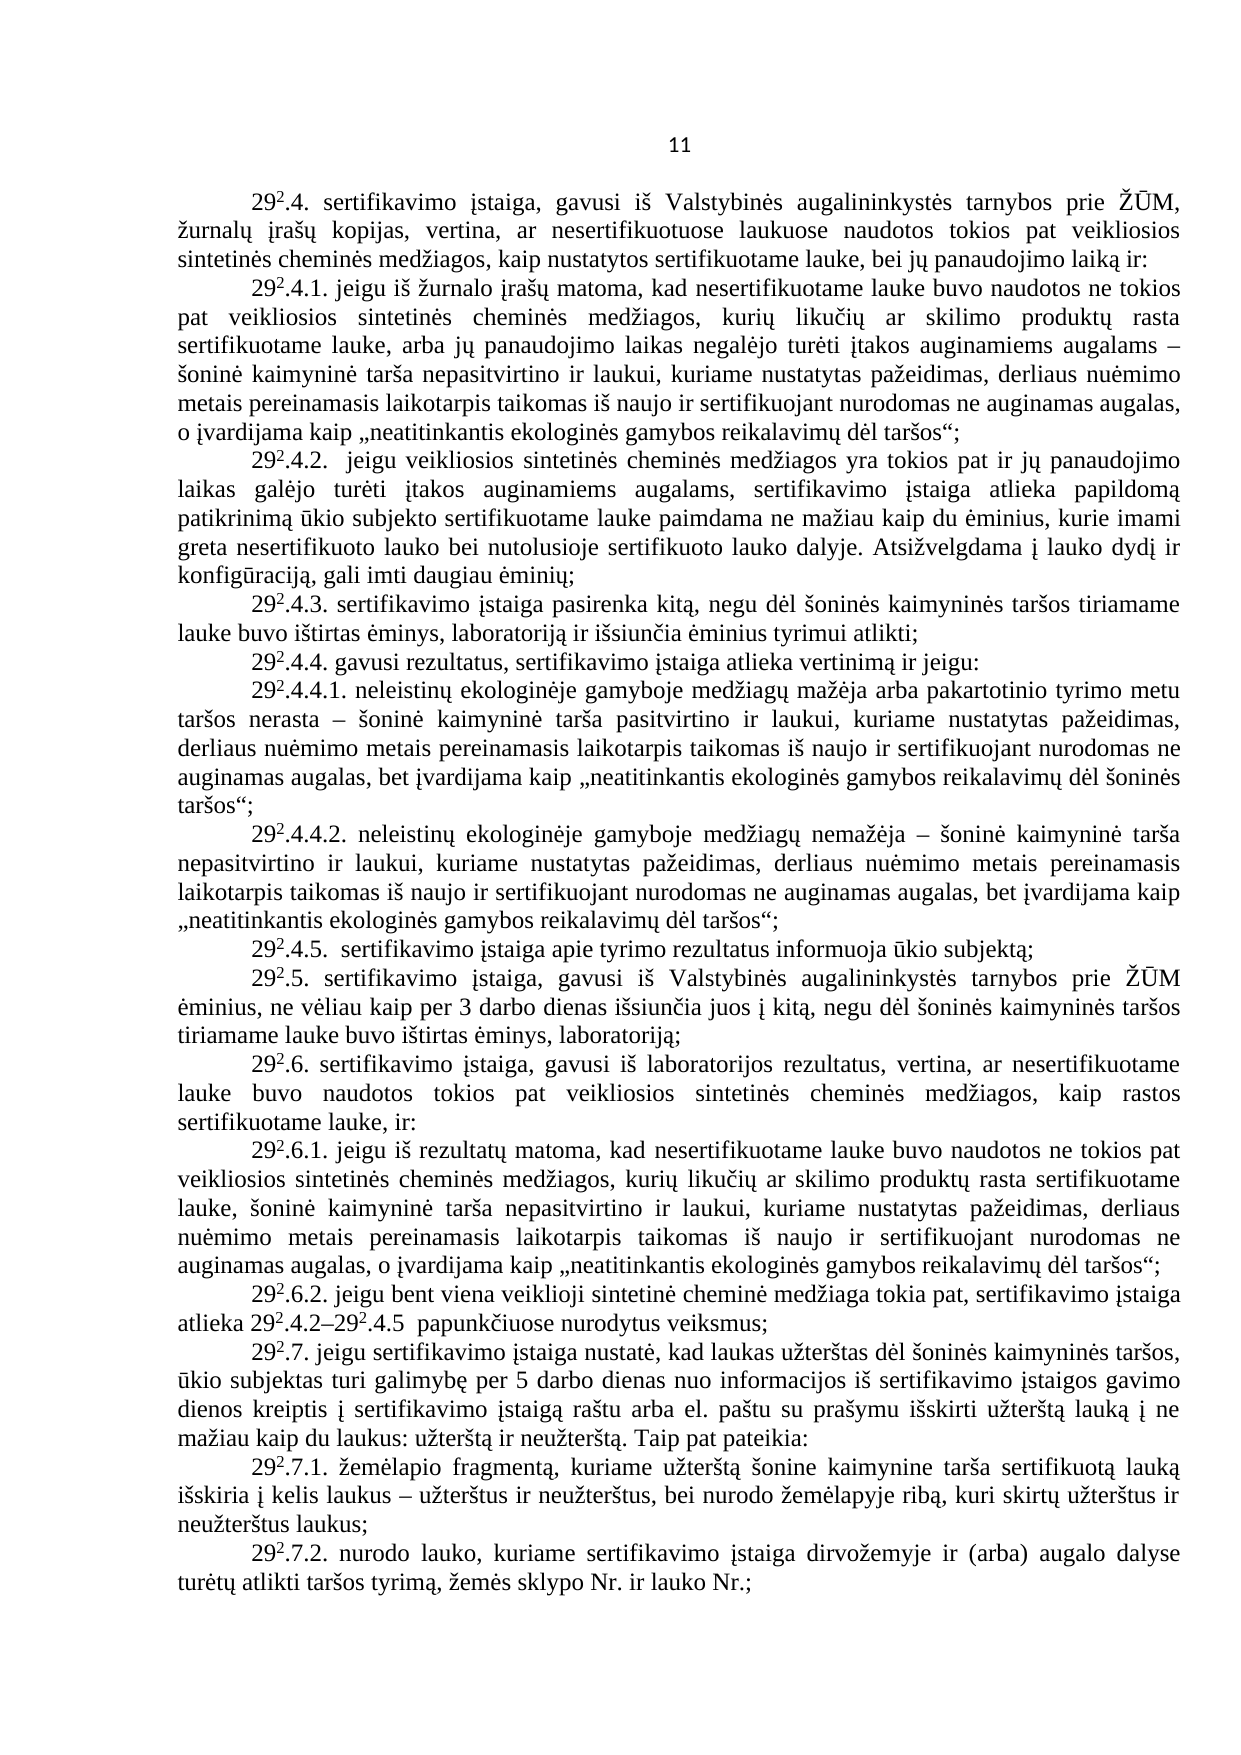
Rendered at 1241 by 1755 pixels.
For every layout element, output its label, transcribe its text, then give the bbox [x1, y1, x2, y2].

text 292.7. jeigu sertifikavimo įstaiga nustatė, kad laukas užterštas dėl šoninės kaimyninės taršos, ūkio subjektas turi galimybę per 5 darbo dienas nuo informacijos iš sertifikavimo įstaigos gavimo dienos kreiptis į sertifikavimo įstaigą raštu arba el. paštu su prašymu išskirti užterštą lauką į ne mažiau kaip du laukus: užterštą ir neužterštą. Taip pat pateikia: [177, 1337, 1181, 1452]
text 292.4.2. jeigu veikliosios sintetinės cheminės medžiagos yra tokios pat ir jų panaudojimo laikas galėjo turėti įtakos auginamiems augalams, sertifikavimo įstaiga atlieka papildomą patikrinimą ūkio subjekto sertifikuotame lauke paimdama ne mažiau kaip du ėminius, kurie imami greta nesertifikuoto lauko bei nutolusioje sertifikuoto lauko dalyje. Atsižvelgdama į lauko dydį ir konfigūraciją, gali imti daugiau ėminių; [177, 445, 1181, 589]
text 292.6. sertifikavimo įstaiga, gavusi iš laboratorijos rezultatus, vertina, ar nesertifikuotame lauke buvo naudotos tokios pat veikliosios sintetinės cheminės medžiagos, kaip rastos sertifikuotame lauke, ir: [177, 1049, 1181, 1135]
text 292.6.2. jeigu bent viena veiklioji sintetinė cheminė medžiaga tokia pat, sertifikavimo įstaiga atlieka 292.4.2–292.4.5 papunkčiuose nurodytus veiksmus; [177, 1279, 1181, 1337]
text 292.4.5. sertifikavimo įstaiga apie tyrimo rezultatus informuoja ūkio subjektą; [177, 934, 1181, 963]
text 292.4.4.1. neleistinų ekologinėje gamyboje medžiagų mažėja arba pakartotinio tyrimo metu taršos nerasta – šoninė kaimyninė tarša pasitvirtino ir laukui, kuriame nustatytas pažeidimas, derliaus nuėmimo metais pereinamasis laikotarpis taikomas iš naujo ir sertifikuojant nurodomas ne auginamas augalas, bet įvardijama kaip „neatitinkantis ekologinės gamybos reikalavimų dėl šoninės taršos“; [177, 675, 1181, 819]
text 292.7.1. žemėlapio fragmentą, kuriame užterštą šonine kaimynine tarša sertifikuotą lauką išskiria į kelis laukus – užterštus ir neužterštus, bei nurodo žemėlapyje ribą, kuri skirtų užterštus ir neužterštus laukus; [177, 1452, 1181, 1538]
text 292.4.4.2. neleistinų ekologinėje gamyboje medžiagų nemažėja – šoninė kaimyninė tarša nepasitvirtino ir laukui, kuriame nustatytas pažeidimas, derliaus nuėmimo metais pereinamasis laikotarpis taikomas iš naujo ir sertifikuojant nurodomas ne auginamas augalas, bet įvardijama kaip „neatitinkantis ekologinės gamybos reikalavimų dėl taršos“; [177, 819, 1181, 934]
text 292.5. sertifikavimo įstaiga, gavusi iš Valstybinės augalininkystės tarnybos prie ŽŪM ėminius, ne vėliau kaip per 3 darbo dienas išsiunčia juos į kitą, negu dėl šoninės kaimyninės taršos tiriamame lauke buvo ištirtas ėminys, laboratoriją; [177, 963, 1181, 1049]
text 292.4. sertifikavimo įstaiga, gavusi iš Valstybinės augalininkystės tarnybos prie ŽŪM, žurnalų įrašų kopijas, vertina, ar nesertifikuotuose laukuose naudotos tokios pat veikliosios sintetinės cheminės medžiagos, kaip nustatytos sertifikuotame lauke, bei jų panaudojimo laiką ir: [177, 187, 1181, 273]
text 292.4.3. sertifikavimo įstaiga pasirenka kitą, negu dėl šoninės kaimyninės taršos tiriamame lauke buvo ištirtas ėminys, laboratoriją ir išsiunčia ėminius tyrimui atlikti; [177, 589, 1181, 647]
text 292.4.4. gavusi rezultatus, sertifikavimo įstaiga atlieka vertinimą ir jeigu: [177, 647, 1181, 675]
text 292.7.2. nurodo lauko, kuriame sertifikavimo įstaiga dirvožemyje ir (arba) augalo dalyse turėtų atlikti taršos tyrimą, žemės sklypo Nr. ir lauko Nr.; [177, 1538, 1181, 1595]
text 292.6.1. jeigu iš rezultatų matoma, kad nesertifikuotame lauke buvo naudotos ne tokios pat veikliosios sintetinės cheminės medžiagos, kurių likučių ar skilimo produktų rasta sertifikuotame lauke, šoninė kaimyninė tarša nepasitvirtino ir laukui, kuriame nustatytas pažeidimas, derliaus nuėmimo metais pereinamasis laikotarpis taikomas iš naujo ir sertifikuojant nurodomas ne auginamas augalas, o įvardijama kaip „neatitinkantis ekologinės gamybos reikalavimų dėl taršos“; [177, 1135, 1181, 1279]
text 292.4.1. jeigu iš žurnalo įrašų matoma, kad nesertifikuotame lauke buvo naudotos ne tokios pat veikliosios sintetinės cheminės medžiagos, kurių likučių ar skilimo produktų rasta sertifikuotame lauke, arba jų panaudojimo laikas negalėjo turėti įtakos auginamiems augalams – šoninė kaimyninė tarša nepasitvirtino ir laukui, kuriame nustatytas pažeidimas, derliaus nuėmimo metais pereinamasis laikotarpis taikomas iš naujo ir sertifikuojant nurodomas ne auginamas augalas, o įvardijama kaip „neatitinkantis ekologinės gamybos reikalavimų dėl taršos“; [177, 273, 1181, 445]
